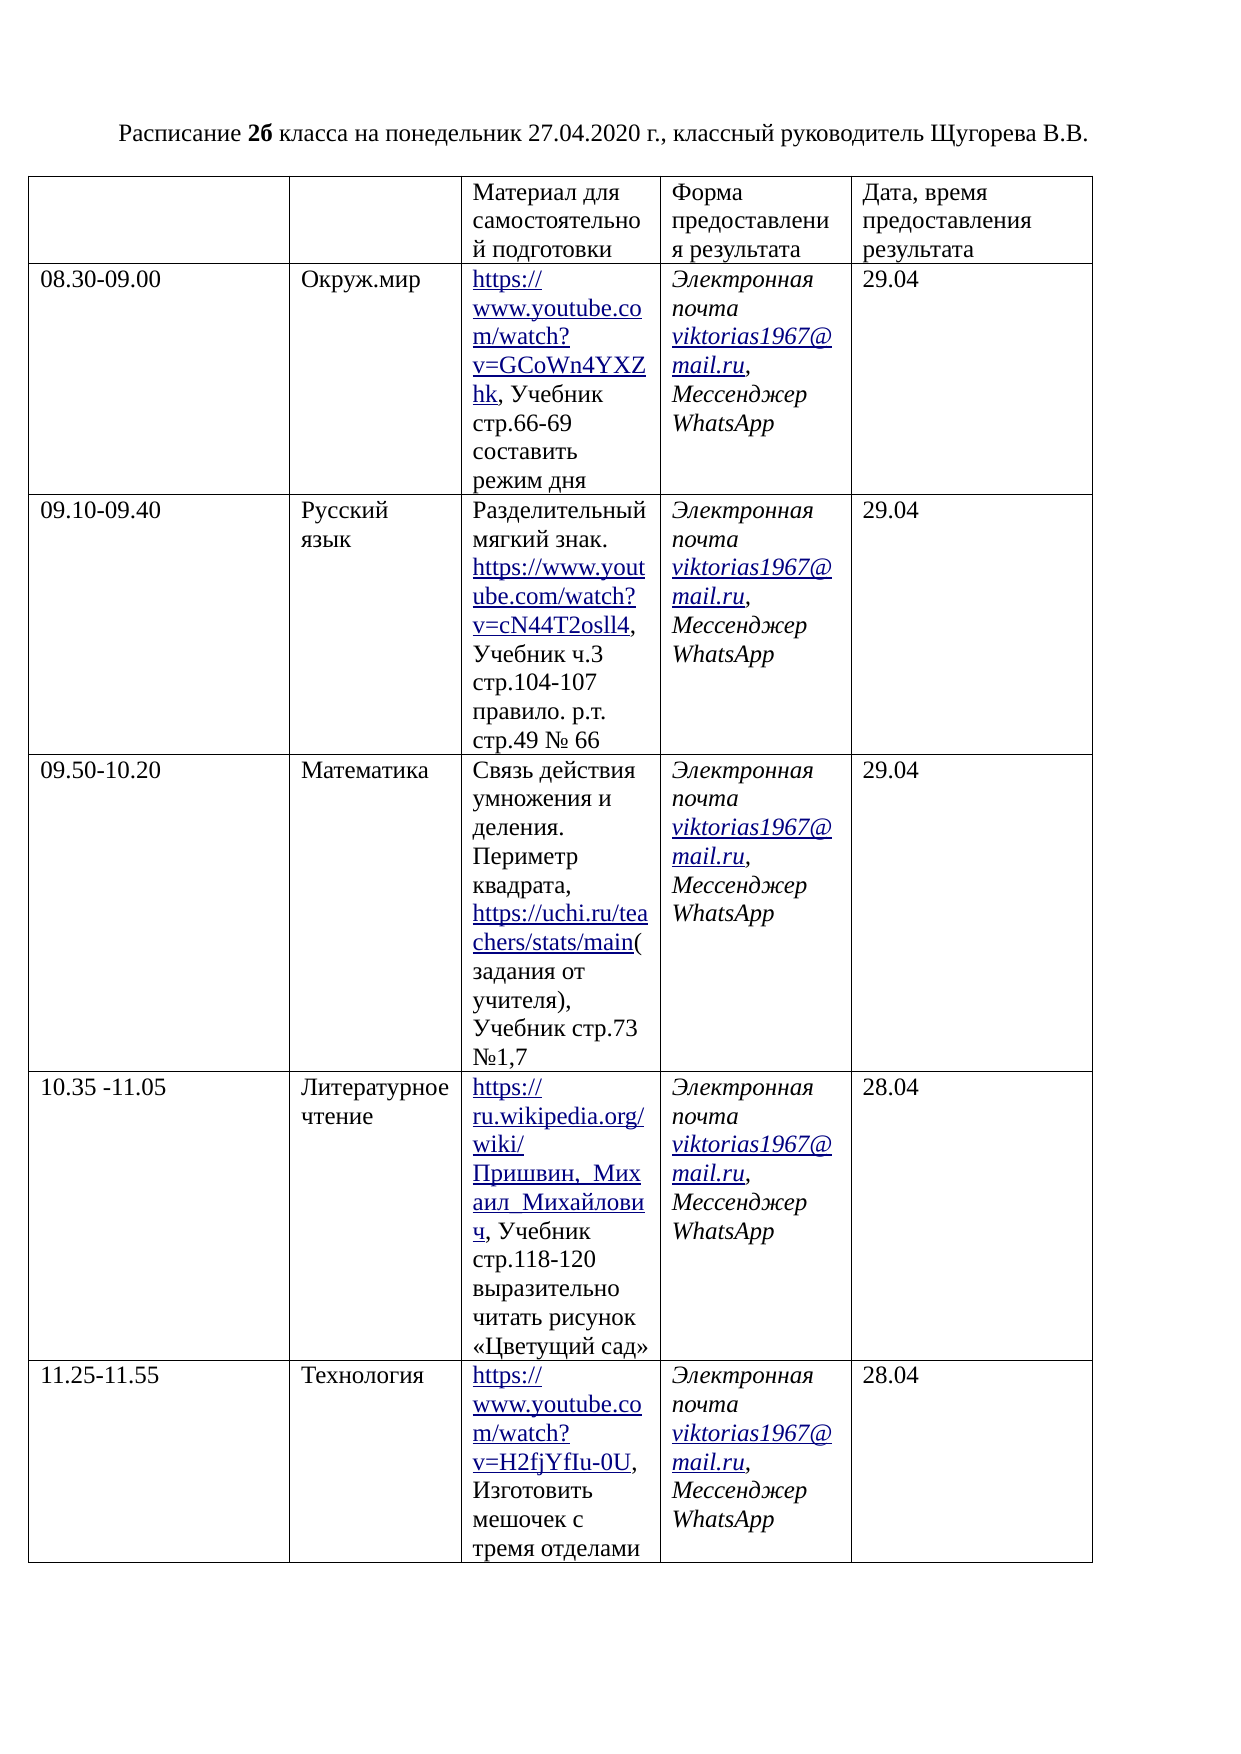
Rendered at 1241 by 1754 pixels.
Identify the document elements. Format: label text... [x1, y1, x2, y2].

table_cell 11.25-11.55 [29, 1361, 289, 1562]
table_cell Связь действия умножения и деления. Периметр квадрата, https://uchi.ru/teachers/stats/main(задания от учителя), Учебник стр.73 №1,7 [462, 755, 660, 1071]
table_cell 29.04 [852, 755, 1092, 1071]
table_cell Математика [290, 755, 461, 1071]
table_cell Электронная почта viktorias1967@mail.ru, Мессенджер WhatsApp [661, 755, 851, 1071]
table_header [29, 177, 289, 263]
table_cell 09.10-09.40 [29, 495, 289, 754]
table_header Форма предоставления результата [661, 177, 851, 263]
table_cell 28.04 [852, 1072, 1092, 1359]
table_cell Окруж.мир [290, 264, 461, 494]
table_header [290, 177, 461, 263]
table_cell Разделительный мягкий знак. https://www.youtube.com/watch?v=cN44T2osll4, Учебник ч.3 стр.104-107 правило. р.т. стр.49 № 66 [462, 495, 660, 754]
table_cell Русский язык [290, 495, 461, 754]
table_cell Электронная почта viktorias1967@mail.ru, Мессенджер WhatsApp [661, 264, 851, 494]
table_cell https://ru.wikipedia.org/wiki/Пришвин,_Михаил_Михайлович, Учебник стр.118-120 выразительно читать рисунок «Цветущий сад» [462, 1072, 660, 1359]
table_cell Электронная почта viktorias1967@mail.ru, Мессенджер WhatsApp [661, 495, 851, 754]
table_header Материал для самостоятельной подготовки [462, 177, 660, 263]
table_cell 08.30-09.00 [29, 264, 289, 494]
table_cell 29.04 [852, 264, 1092, 494]
table_cell 09.50-10.20 [29, 755, 289, 1071]
table_cell https://www.youtube.com/watch?v=H2fjYfIu-0U, Изготовить мешочек с тремя отделами [462, 1361, 660, 1562]
table_cell Электронная почта viktorias1967@mail.ru, Мессенджер WhatsApp [661, 1072, 851, 1359]
table_cell 29.04 [852, 495, 1092, 754]
table_cell Литературное чтение [290, 1072, 461, 1359]
table_cell 28.04 [852, 1361, 1092, 1562]
text Расписание 2б класса на понедельник 27.04.2020 г., классный руководитель Щугорева В.В. [118, 118, 1181, 147]
table_cell https://www.youtube.com/watch?v=GCoWn4YXZhk, Учебник стр.66-69 составить режим дня [462, 264, 660, 494]
table_header Дата, время предоставления результата [852, 177, 1092, 263]
table_cell Электронная почта viktorias1967@mail.ru, Мессенджер WhatsApp [661, 1361, 851, 1562]
table_cell 10.35 -11.05 [29, 1072, 289, 1359]
table_cell Технология [290, 1361, 461, 1562]
